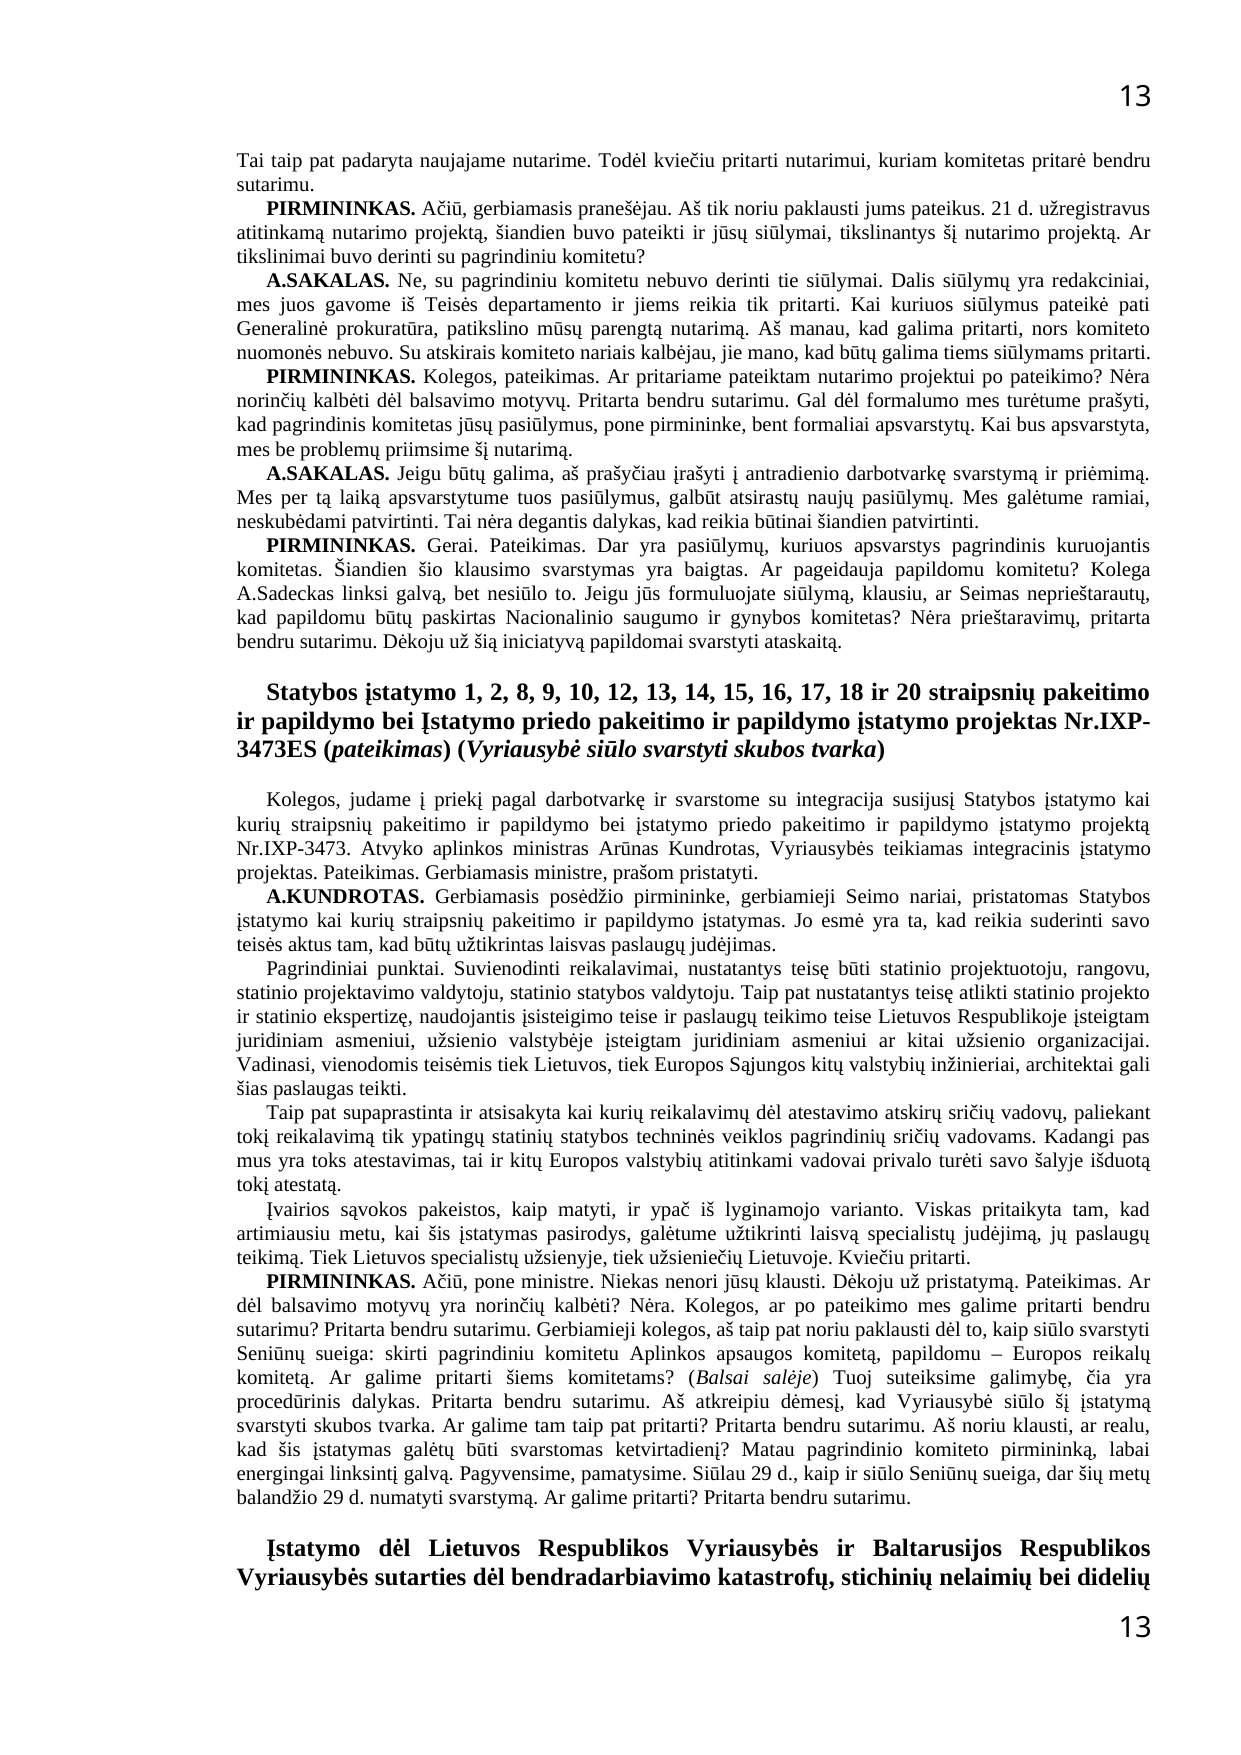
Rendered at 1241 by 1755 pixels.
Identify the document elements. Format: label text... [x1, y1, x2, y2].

text Įstatymo dėl Lietuvos Respublikos Vyriausybės ir Baltarusijos Respublikos Vyriausybės sutarties dėl bendradarbiavimo katastrofų, stichinių nelaimių bei didelių [236, 1533, 1152, 1591]
text A.SAKALAS. Jeigu būtų galima, aš prašyčiau įrašyti į antradienio darbotvarkę svarstymą ir priėmimą. Mes per tą laiką apsvarstytume tuos pasiūlymus, galbūt atsirastų naujų pasiūlymų. Mes galėtume ramiai, neskubėdami patvirtinti. Tai nėra degantis dalykas, kad reikia būtinai šiandien patvirtinti. [236, 461, 1152, 533]
text PIRMININKAS. Kolegos, pateikimas. Ar pritariame pateiktam nutarimo projektui po pateikimo? Nėra norinčių kalbėti dėl balsavimo motyvų. Pritarta bendru sutarimu. Gal dėl formalumo mes turėtume prašyti, kad pagrindinis komitetas jūsų pasiūlymus, pone pirmininke, bent formaliai apsvarstytų. Kai bus apsvarstyta, mes be problemų priimsime šį nutarimą. [236, 364, 1152, 461]
text PIRMININKAS. Gerai. Pateikimas. Dar yra pasiūlymų, kuriuos apsvarstys pagrindinis kuruojantis komitetas. Šiandien šio klausimo svarstymas yra baigtas. Ar pageidauja papildomu komitetu? Kolega A.Sadeckas linksi galvą, bet nesiūlo to. Jeigu jūs formuluojate siūlymą, klausiu, ar Seimas neprieštarautų, kad papildomu būtų paskirtas Nacionalinio saugumo ir gynybos komitetas? Nėra prieštaravimų, pritarta bendru sutarimu. Dėkoju už šią iniciatyvą papildomai svarstyti ataskaitą. [236, 533, 1152, 653]
text Tai taip pat padaryta naujajame nutarime. Todėl kviečiu pritarti nutarimui, kuriam komitetas pritarė bendru sutarimu. [236, 148, 1152, 196]
text Taip pat supaprastinta ir atsisakyta kai kurių reikalavimų dėl atestavimo atskirų sričių vadovų, paliekant tokį reikalavimą tik ypatingų statinių statybos techninės veiklos pagrindinių sričių vadovams. Kadangi pas mus yra toks atestavimas, tai ir kitų Europos valstybių atitinkami vadovai privalo turėti savo šalyje išduotą tokį atestatą. [236, 1100, 1152, 1196]
text A.SAKALAS. Ne, su pagrindiniu komitetu nebuvo derinti tie siūlymai. Dalis siūlymų yra redakciniai, mes juos gavome iš Teisės departamento ir jiems reikia tik pritarti. Kai kuriuos siūlymus pateikė pati Generalinė prokuratūra, patikslino mūsų parengtą nutarimą. Aš manau, kad galima pritarti, nors komiteto nuomonės nebuvo. Su atskirais komiteto nariais kalbėjau, jie mano, kad būtų galima tiems siūlymams pritarti. [236, 268, 1152, 364]
text PIRMININKAS. Ačiū, pone ministre. Niekas nenori jūsų klausti. Dėkoju už pristatymą. Pateikimas. Ar dėl balsavimo motyvų yra norinčių kalbėti? Nėra. Kolegos, ar po pateikimo mes galime pritarti bendru sutarimu? Pritarta bendru sutarimu. Gerbiamieji kolegos, aš taip pat noriu paklausti dėl to, kaip siūlo svarstyti Seniūnų sueiga: skirti pagrindiniu komitetu Aplinkos apsaugos komitetą, papildomu – Europos reikalų komitetą. Ar galime pritarti šiems komitetams? (Balsai salėje) Tuoj suteiksime galimybę, čia yra procedūrinis dalykas. Pritarta bendru sutarimu. Aš atkreipiu dėmesį, kad Vyriausybė siūlo šį įstatymą svarstyti skubos tvarka. Ar galime tam taip pat pritarti? Pritarta bendru sutarimu. Aš noriu klausti, ar realu, kad šis įstatymas galėtų būti svarstomas ketvirtadienį? Matau pagrindinio komiteto pirmininką, labai energingai linksintį galvą. Pagyvensime, pamatysime. Siūlau 29 d., kaip ir siūlo Seniūnų sueiga, dar šių metų balandžio 29 d. numatyti svarstymą. Ar galime pritarti? Pritarta bendru sutarimu. [236, 1269, 1152, 1509]
text Pagrindiniai punktai. Suvienodinti reikalavimai, nustatantys teisę būti statinio projektuotoju, rangovu, statinio projektavimo valdytoju, statinio statybos valdytoju. Taip pat nustatantys teisę atlikti statinio projekto ir statinio ekspertizę, naudojantis įsisteigimo teise ir paslaugų teikimo teise Lietuvos Respublikoje įsteigtam juridiniam asmeniui, užsienio valstybėje įsteigtam juridiniam asmeniui ar kitai užsienio organizacijai. Vadinasi, vienodomis teisėmis tiek Lietuvos, tiek Europos Sąjungos kitų valstybių inžinieriai, architektai gali šias paslaugas teikti. [236, 956, 1152, 1100]
text PIRMININKAS. Ačiū, gerbiamasis pranešėjau. Aš tik noriu paklausti jums pateikus. 21 d. užregistravus atitinkamą nutarimo projektą, šiandien buvo pateikti ir jūsų siūlymai, tikslinantys šį nutarimo projektą. Ar tikslinimai buvo derinti su pagrindiniu komitetu? [236, 196, 1152, 268]
text Kolegos, judame į priekį pagal darbotvarkę ir svarstome su integracija susijusį Statybos įstatymo kai kurių straipsnių pakeitimo ir papildymo bei įstatymo priedo pakeitimo ir papildymo įstatymo projektą Nr.IXP-3473. Atvyko aplinkos ministras Arūnas Kundrotas, Vyriausybės teikiamas integracinis įstatymo projektas. Pateikimas. Gerbiamasis ministre, prašom pristatyti. [236, 787, 1152, 884]
text A.KUNDROTAS. Gerbiamasis posėdžio pirmininke, gerbiamieji Seimo nariai, pristatomas Statybos įstatymo kai kurių straipsnių pakeitimo ir papildymo įstatymas. Jo esmė yra ta, kad reikia suderinti savo teisės aktus tam, kad būtų užtikrintas laisvas paslaugų judėjimas. [236, 884, 1152, 956]
text Įvairios sąvokos pakeistos, kaip matyti, ir ypač iš lyginamojo varianto. Viskas pritaikyta tam, kad artimiausiu metu, kai šis įstatymas pasirodys, galėtume užtikrinti laisvą specialistų judėjimą, jų paslaugų teikimą. Tiek Lietuvos specialistų užsienyje, tiek užsieniečių Lietuvoje. Kviečiu pritarti. [236, 1196, 1152, 1269]
text Statybos įstatymo 1, 2, 8, 9, 10, 12, 13, 14, 15, 16, 17, 18 ir 20 straipsnių pakeitimo ir papildymo bei Įstatymo priedo pakeitimo ir papildymo įstatymo projektas Nr.IXP-3473ES (pateikimas) (Vyriausybė siūlo svarstyti skubos tvarka) [236, 677, 1152, 763]
